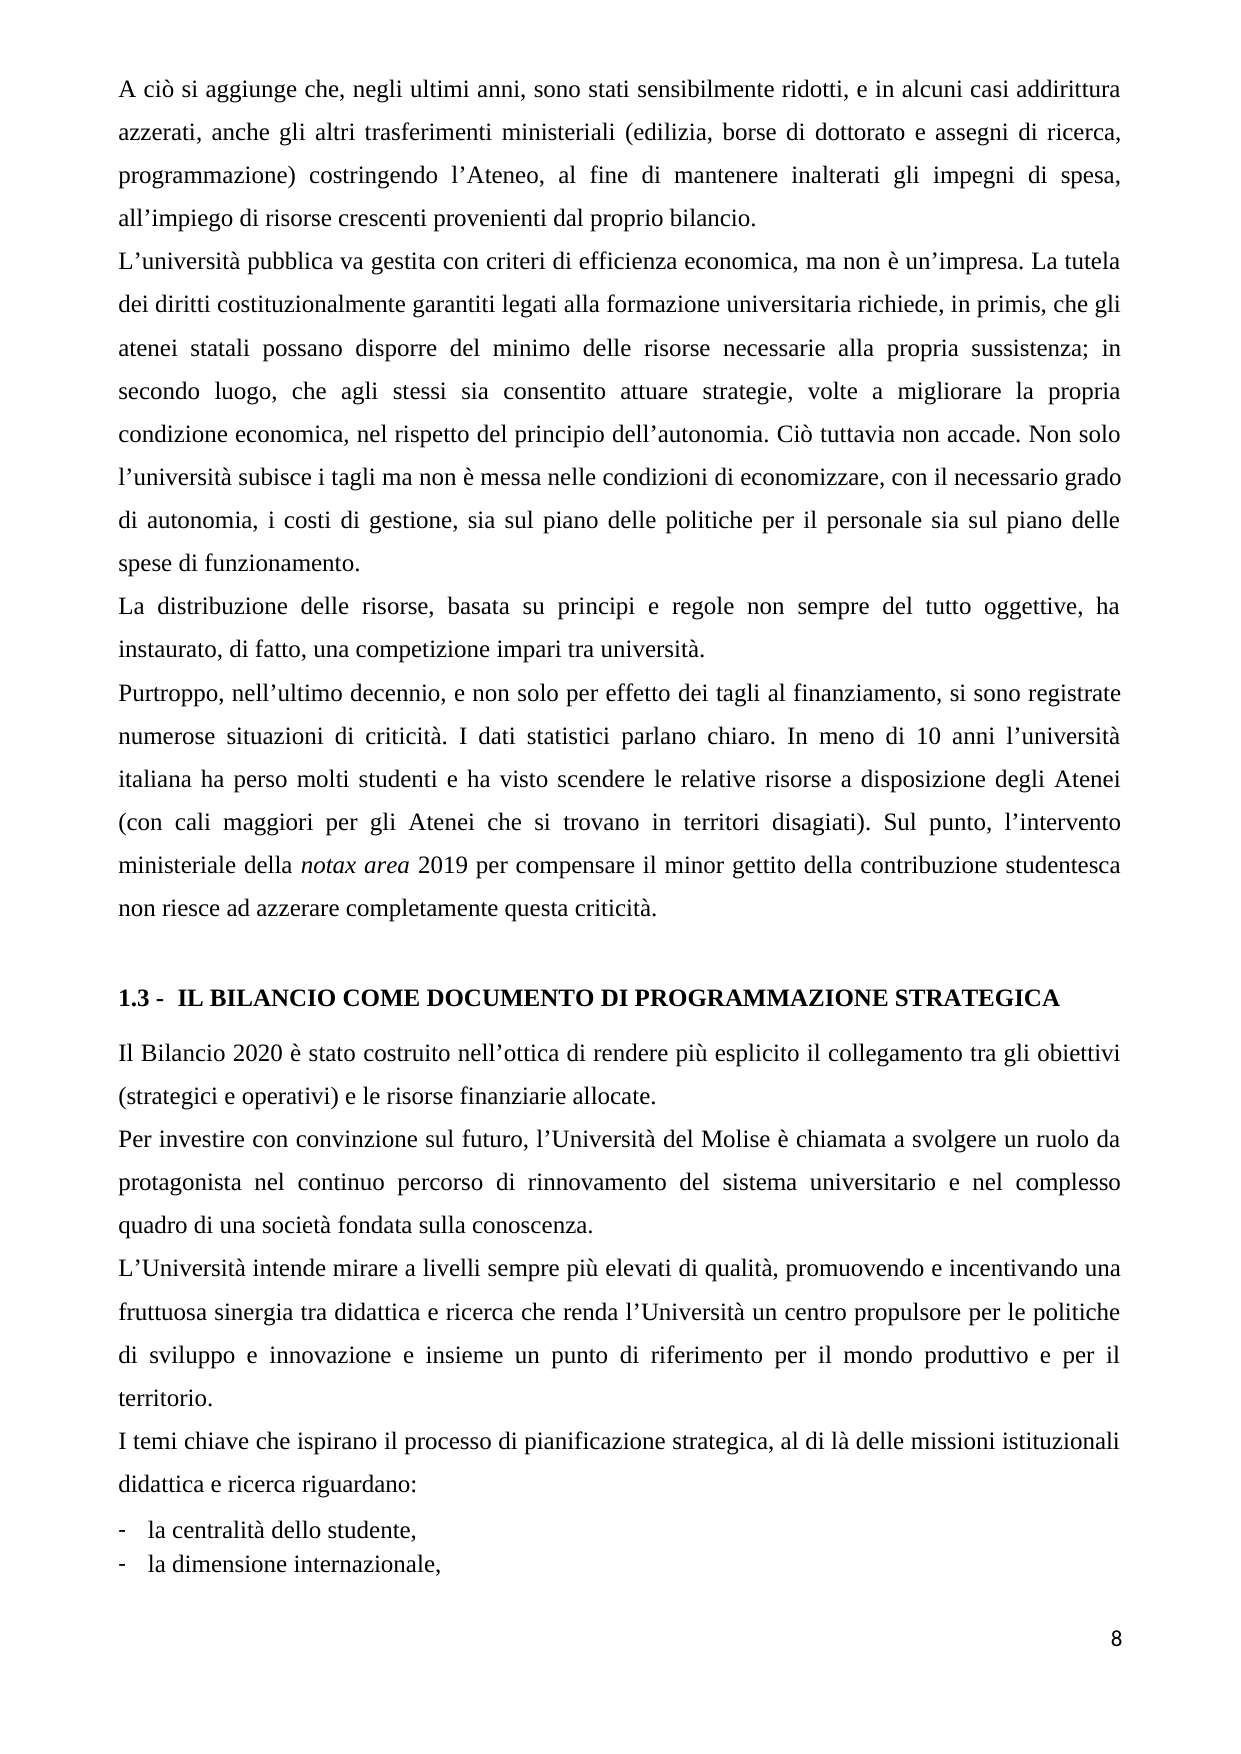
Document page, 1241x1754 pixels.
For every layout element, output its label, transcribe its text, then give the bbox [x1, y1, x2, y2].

text A ciò si aggiunge che, negli ultimi anni, sono stati sensibilmente ridotti, e in alcuni casi addirittura azzerati, anche gli altri trasferimenti ministeriali (edilizia, borse di dottorato e assegni di ricerca, programmazione) costringendo l’Ateneo, al fine di mantenere inalterati gli impegni di spesa, all’impiego di risorse crescenti provenienti dal proprio bilancio. [118, 74, 1122, 232]
list la centralità dello studente, [118, 1512, 1122, 1546]
text L’Università intende mirare a livelli sempre più elevati di qualità, promuovendo e incentivando una fruttuosa sinergia tra didattica e ricerca che renda l’Università un centro propulsore per le politiche di sviluppo e innovazione e insieme un punto di riferimento per il mondo produttivo e per il territorio. [118, 1253, 1122, 1412]
text Il Bilancio 2020 è stato costruito nell’ottica di rendere più esplicito il collegamento tra gli obiettivi (strategici e operativi) e le risorse finanziarie allocate. [118, 1038, 1122, 1110]
text I temi chiave che ispirano il processo di pianificazione strategica, al di là delle missioni istituzionali didattica e ricerca riguardano: [118, 1426, 1122, 1498]
text La distribuzione delle risorse, basata su principi e regole non sempre del tutto oggettive, ha instaurato, di fatto, una competizione impari tra università. [118, 591, 1122, 663]
text L’università pubblica va gestita con criteri di efficienza economica, ma non è un’impresa. La tutela dei diritti costituzionalmente garantiti legati alla formazione universitaria richiede, in primis, che gli atenei statali possano disporre del minimo delle risorse necessarie alla propria sussistenza; in secondo luogo, che agli stessi sia consentito attuare strategie, volte a migliorare la propria condizione economica, nel rispetto del principio dell’autonomia. Ciò tuttavia non accade. Non solo l’università subisce i tagli ma non è messa nelle condizioni di economizzare, con il necessario grado di autonomia, i costi di gestione, sia sul piano delle politiche per il personale sia sul piano delle spese di funzionamento. [118, 246, 1122, 577]
text Per investire con convinzione sul futuro, l’Università del Molise è chiamata a svolgere un ruolo da protagonista nel continuo percorso di rinnovamento del sistema universitario e nel complesso quadro di una società fondata sulla conoscenza. [118, 1124, 1122, 1239]
list la dimensione internazionale, [118, 1546, 1122, 1579]
text Purtroppo, nell’ultimo decennio, e non solo per effetto dei tagli al finanziamento, si sono registrate numerose situazioni di criticità. I dati statistici parlano chiaro. In meno di 10 anni l’università italiana ha perso molti studenti e ha visto scendere le relative risorse a disposizione degli Atenei (con cali maggiori per gli Atenei che si trovano in territori disagiati). Sul punto, l’intervento ministeriale della notax area 2019 per compensare il minor gettito della contribuzione studentesca non riesce ad azzerare completamente questa criticità. [118, 678, 1122, 922]
text 1.3 - IL BILANCIO COME DOCUMENTO DI PROGRAMMAZIONE STRATEGICA [118, 979, 1122, 1013]
